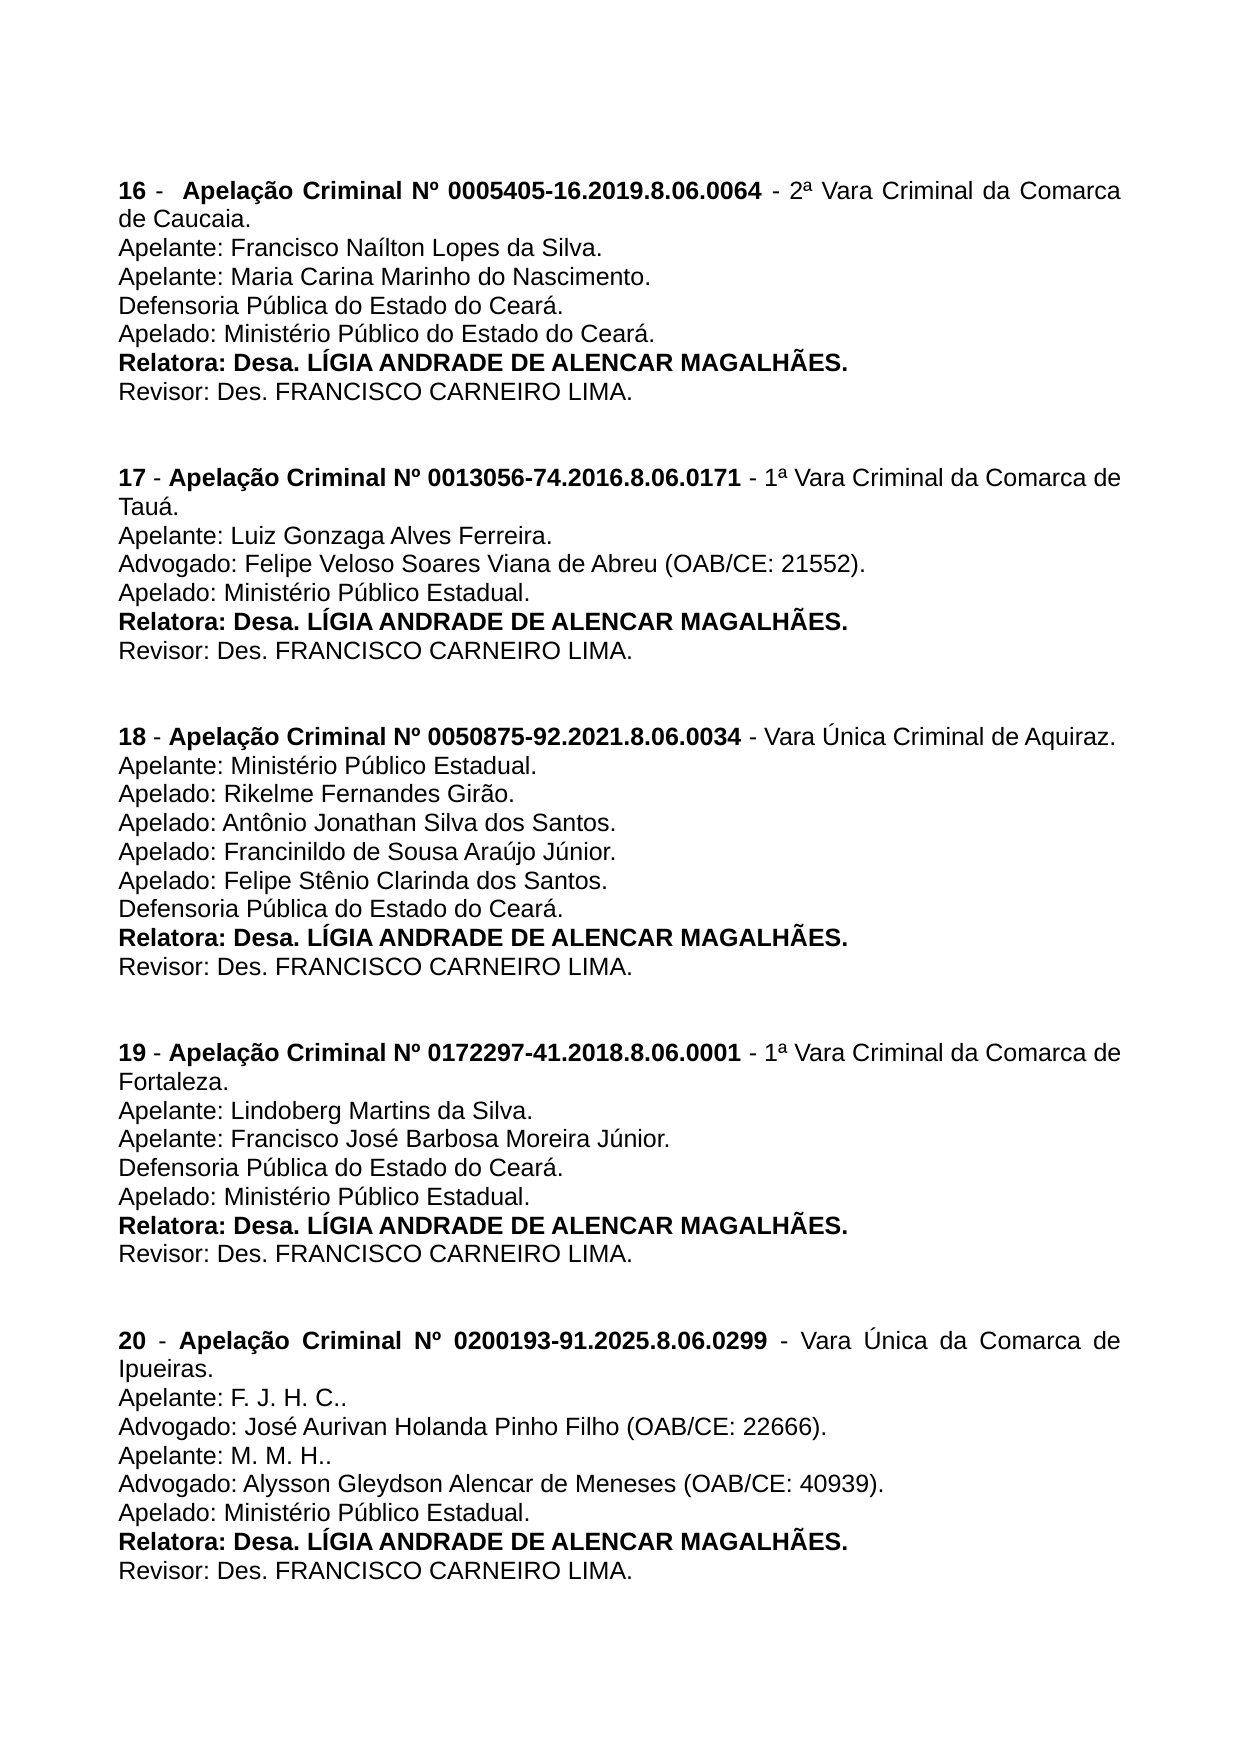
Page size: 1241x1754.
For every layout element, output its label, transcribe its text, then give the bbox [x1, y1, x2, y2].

text Apelado: Felipe Stênio Clarinda dos Santos. [118, 866, 1122, 894]
text Apelante: Francisco José Barbosa Moreira Júnior. [118, 1124, 1122, 1153]
text Apelado: Ministério Público Estadual. [118, 1182, 1122, 1211]
text Revisor: Des. FRANCISCO CARNEIRO LIMA. [118, 1239, 1122, 1268]
text Apelado: Rikelme Fernandes Girão. [118, 779, 1122, 808]
text Relatora: Desa. LÍGIA ANDRADE DE ALENCAR MAGALHÃES. [118, 607, 1122, 636]
text Defensoria Pública do Estado do Ceará. [118, 894, 1122, 923]
text Revisor: Des. FRANCISCO CARNEIRO LIMA. [118, 377, 1122, 406]
text 17 - Apelação Criminal Nº 0013056-74.2016.8.06.0171 - 1ª Vara Criminal da Comarca de Tauá. [118, 463, 1122, 521]
text Defensoria Pública do Estado do Ceará. [118, 1153, 1122, 1182]
text Apelado: Ministério Público do Estado do Ceará. [118, 319, 1122, 348]
text 18 - Apelação Criminal Nº 0050875-92.2021.8.06.0034 - Vara Única Criminal de Aquiraz. [118, 722, 1122, 751]
text 16 - Apelação Criminal Nº 0005405-16.2019.8.06.0064 - 2ª Vara Criminal da Comarca de Caucaia. [118, 176, 1122, 233]
text Revisor: Des. FRANCISCO CARNEIRO LIMA. [118, 952, 1122, 981]
text Apelado: Ministério Público Estadual. [118, 578, 1122, 607]
text Apelante: M. M. H.. [118, 1441, 1122, 1469]
text Defensoria Pública do Estado do Ceará. [118, 291, 1122, 319]
text Advogado: Felipe Veloso Soares Viana de Abreu (OAB/CE: 21552). [118, 549, 1122, 578]
text Apelante: Maria Carina Marinho do Nascimento. [118, 262, 1122, 291]
text 20 - Apelação Criminal Nº 0200193-91.2025.8.06.0299 - Vara Única da Comarca de Ipueiras. [118, 1326, 1122, 1383]
text Advogado: Alysson Gleydson Alencar de Meneses (OAB/CE: 40939). [118, 1469, 1122, 1498]
text Apelante: Lindoberg Martins da Silva. [118, 1096, 1122, 1124]
text Revisor: Des. FRANCISCO CARNEIRO LIMA. [118, 1556, 1122, 1584]
text Relatora: Desa. LÍGIA ANDRADE DE ALENCAR MAGALHÃES. [118, 1211, 1122, 1239]
text Relatora: Desa. LÍGIA ANDRADE DE ALENCAR MAGALHÃES. [118, 348, 1122, 377]
text Apelante: Francisco Naílton Lopes da Silva. [118, 233, 1122, 262]
text Revisor: Des. FRANCISCO CARNEIRO LIMA. [118, 636, 1122, 664]
text Relatora: Desa. LÍGIA ANDRADE DE ALENCAR MAGALHÃES. [118, 1527, 1122, 1556]
text Apelado: Francinildo de Sousa Araújo Júnior. [118, 837, 1122, 866]
text Relatora: Desa. LÍGIA ANDRADE DE ALENCAR MAGALHÃES. [118, 923, 1122, 952]
text Apelado: Antônio Jonathan Silva dos Santos. [118, 808, 1122, 837]
text Apelante: Luiz Gonzaga Alves Ferreira. [118, 521, 1122, 549]
text 19 - Apelação Criminal Nº 0172297-41.2018.8.06.0001 - 1ª Vara Criminal da Comarca de Fortaleza. [118, 1038, 1122, 1096]
text Advogado: José Aurivan Holanda Pinho Filho (OAB/CE: 22666). [118, 1412, 1122, 1441]
text Apelante: Ministério Público Estadual. [118, 751, 1122, 779]
text Apelante: F. J. H. C.. [118, 1383, 1122, 1412]
text Apelado: Ministério Público Estadual. [118, 1498, 1122, 1527]
